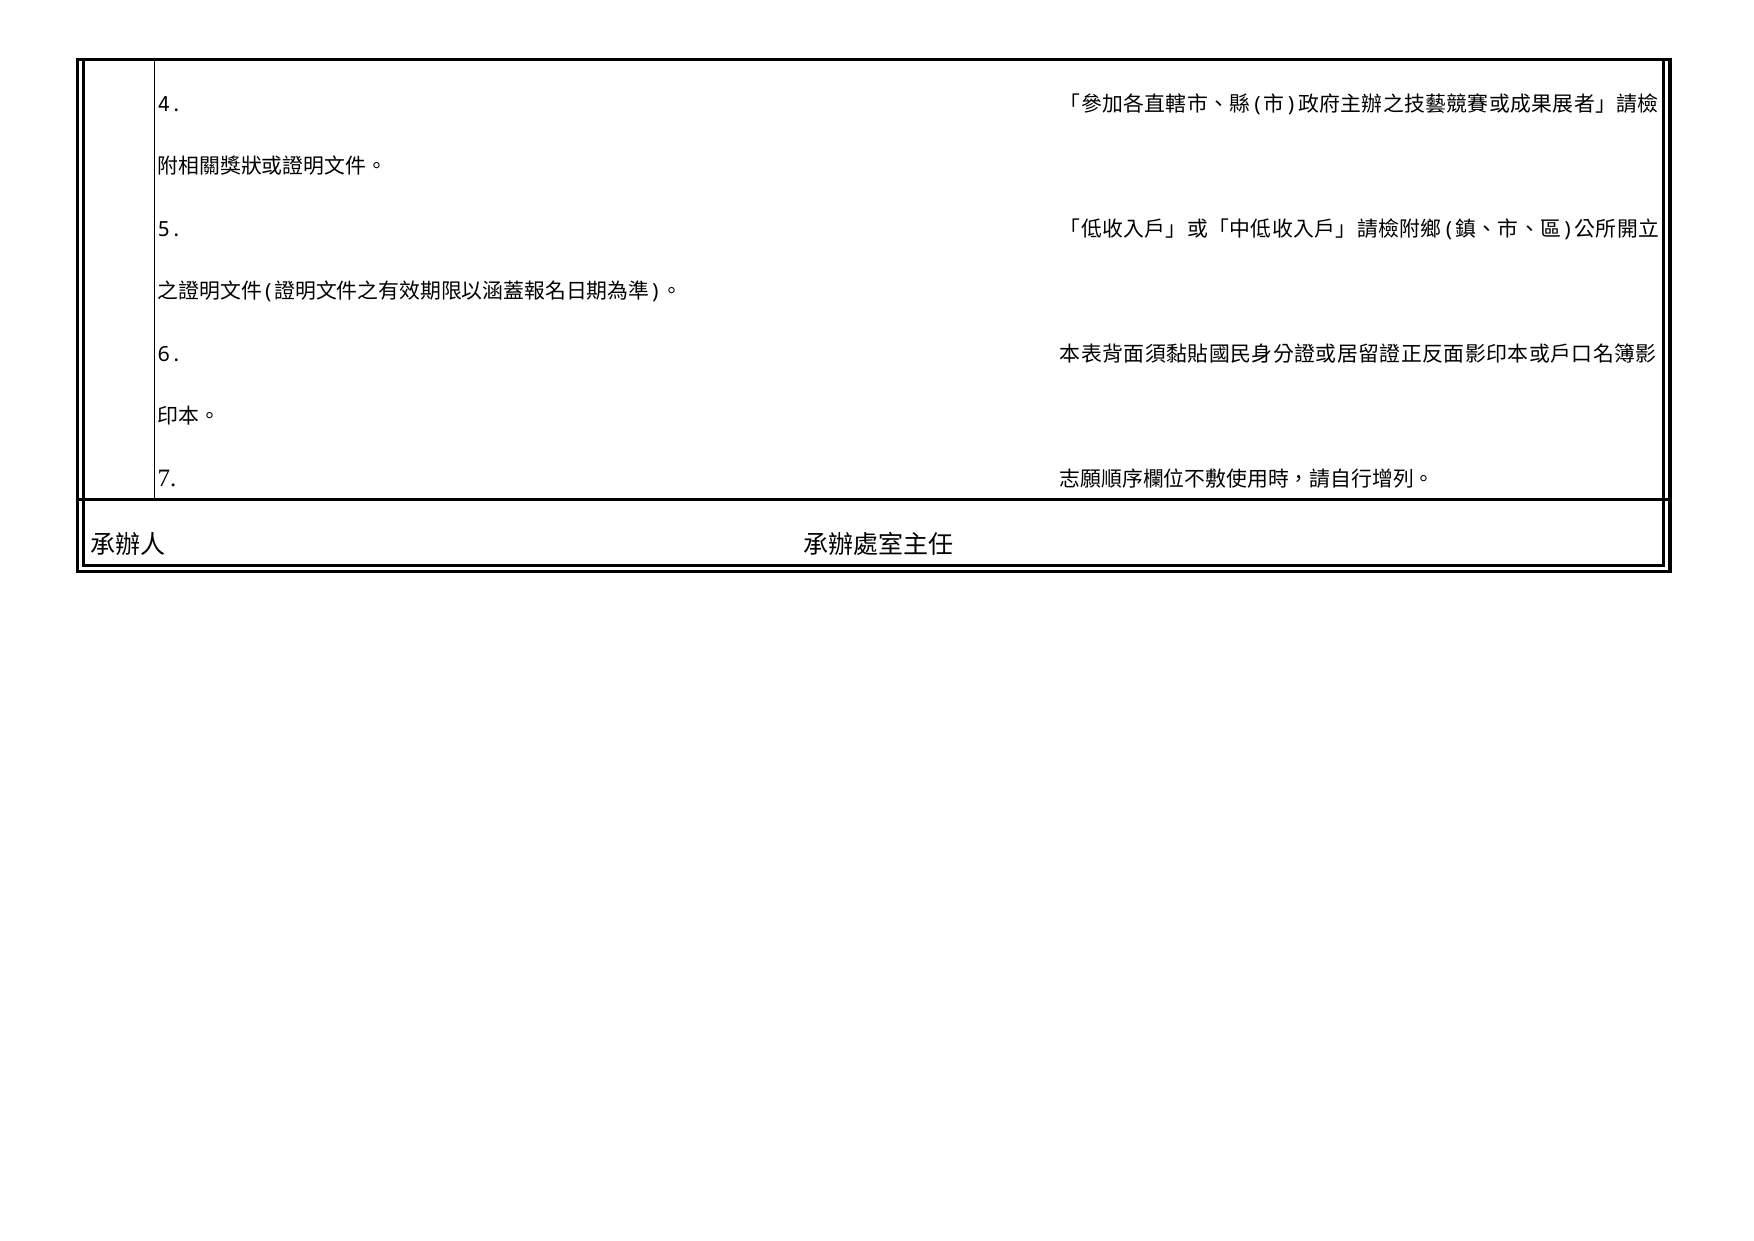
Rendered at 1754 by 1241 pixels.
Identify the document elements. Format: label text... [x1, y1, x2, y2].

table_cell [85, 61, 154, 498]
table_cell 粗線欄免填（由分區作業小組填寫）。 請檢附技藝教育課程選習職群轉化分數成績（四捨五入至小數點第二位）之修習證明書影本（加蓋職章）及正本（檢核後退還）。修習證明書正面應有學校名稱、學生姓名及負責業務之承辦人核章。 「特殊表現」請檢附與報名職群相關之特殊優異表現相關證明文件，無者免附。 「參加各直轄市、縣(市)政府主辦之技藝競賽或成果展者」請檢附相關獎狀或證明文件。 「低收入戶」或「中低收入戶」請檢附鄉(鎮、市、區)公所開立之證明文件(證明文件之有效期限以涵蓋報名日期為準)。 本表背面須黏貼國民身分證或居留證正反面影印本或戶口名簿影印本。 志願順序欄位不敷使用時，請自行增列。 [155, 61, 1662, 498]
table_cell 承辦人 承辦處室主任 [85, 501, 1662, 564]
